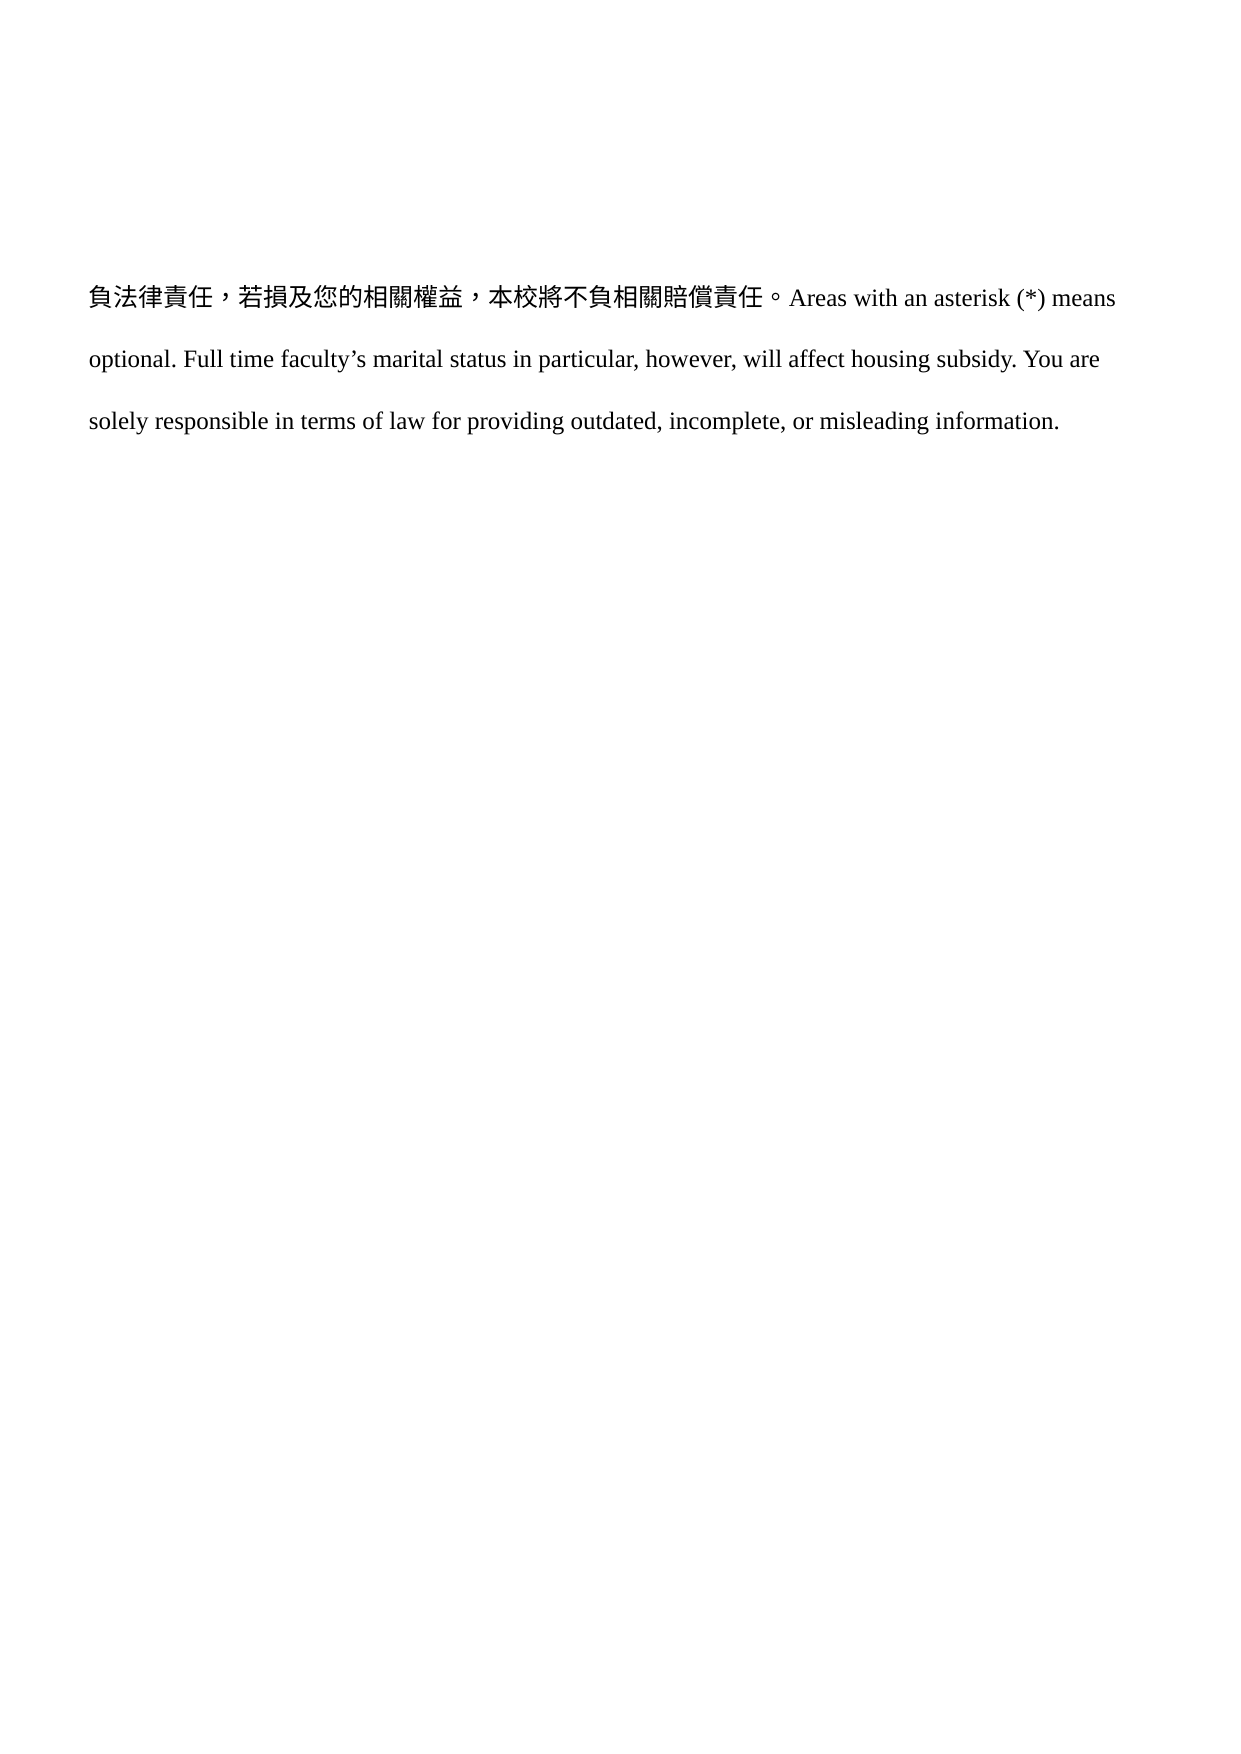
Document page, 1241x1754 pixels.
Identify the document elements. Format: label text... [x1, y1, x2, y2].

text 負法律責任，若損及您的相關權益，本校將不負相關賠償責任。Areas with an asterisk (*) means optional. Full time faculty’s marital status in particular, however, will affect housing subsidy. You are solely responsible in terms of law for providing outdated, incomplete, or misleading information. [89, 254, 1152, 442]
